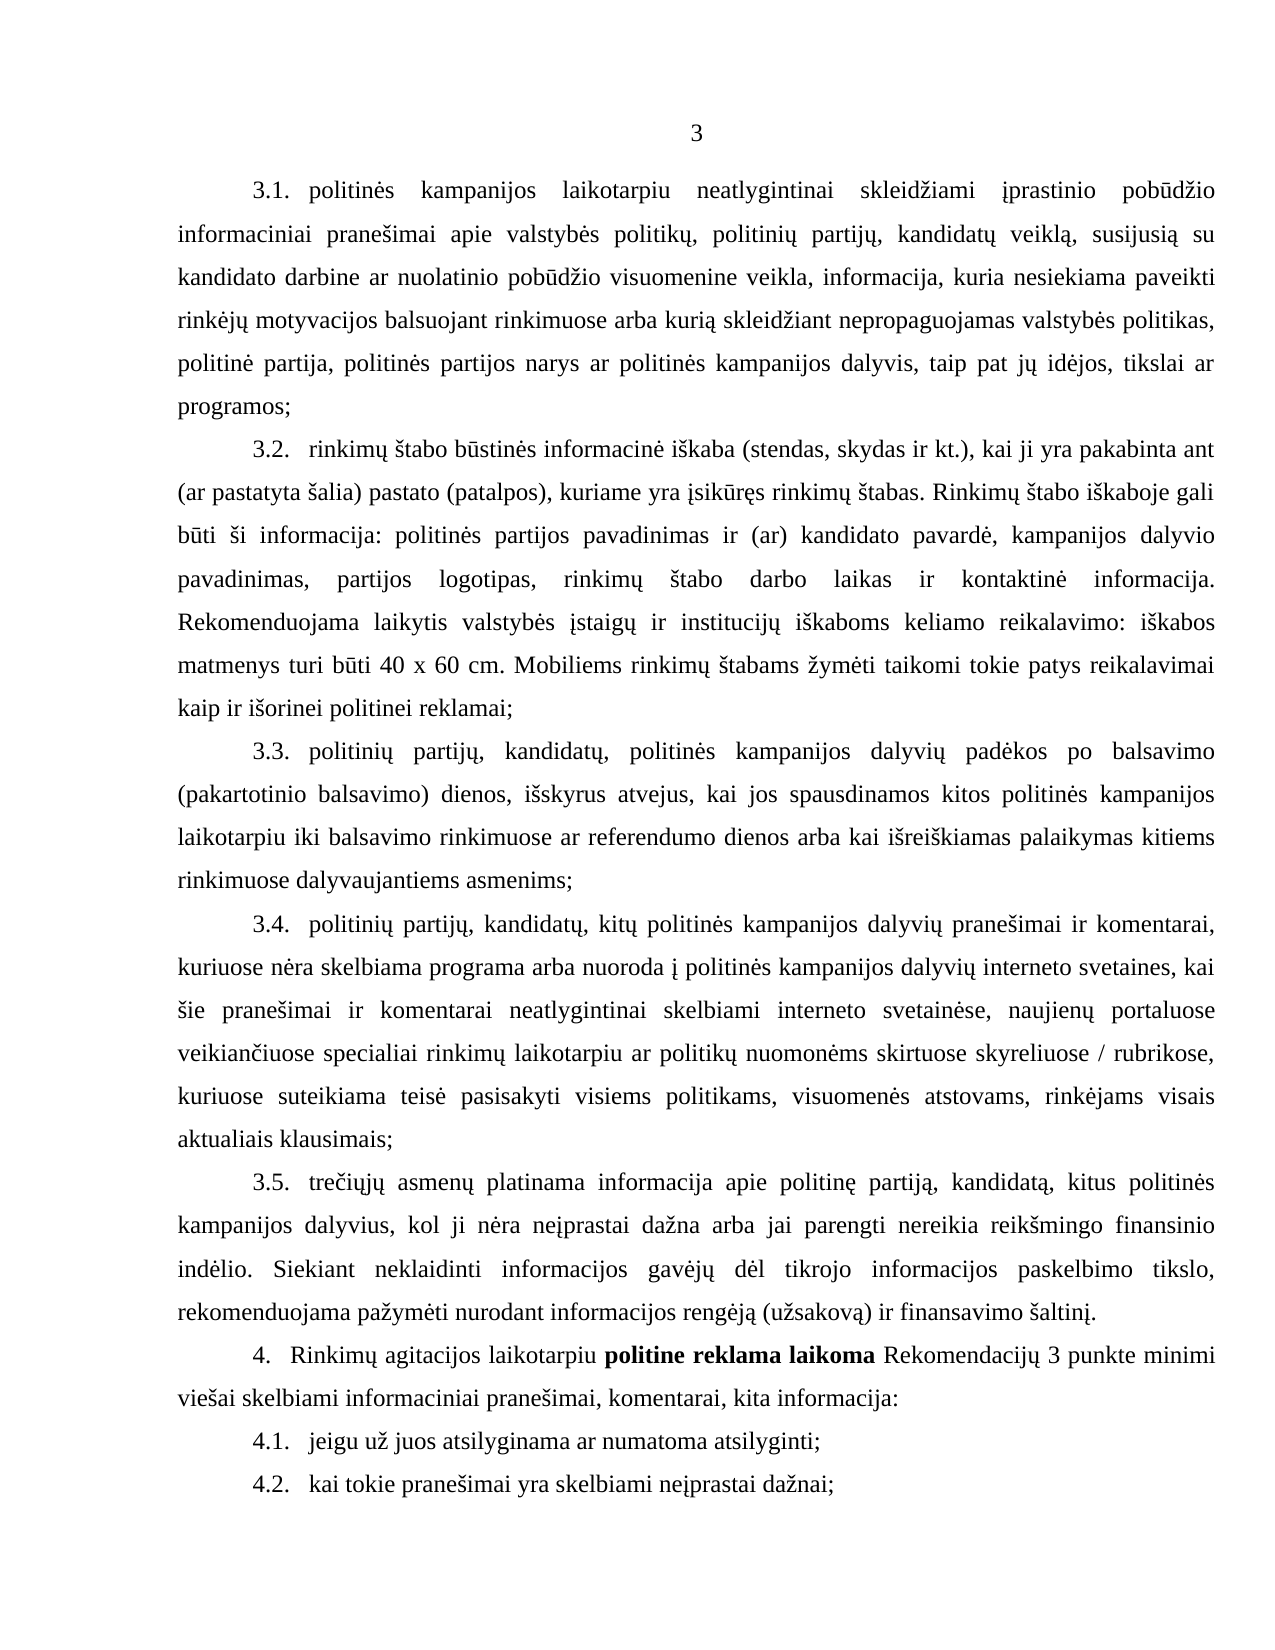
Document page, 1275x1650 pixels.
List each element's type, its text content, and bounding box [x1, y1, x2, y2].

text 3.5. trečiųjų asmenų platinama informacija apie politinę partiją, kandidatą, kitus politinės kampanijos dalyvius, kol ji nėra neįprastai dažna arba jai parengti nereikia reikšmingo finansinio indėlio. Siekiant neklaidinti informacijos gavėjų dėl tikrojo informacijos paskelbimo tikslo, rekomenduojama pažymėti nurodant informacijos rengėją (užsakovą) ir finansavimo šaltinį. [177, 1167, 1216, 1326]
text 3.3. politinių partijų, kandidatų, politinės kampanijos dalyvių padėkos po balsavimo (pakartotinio balsavimo) dienos, išskyrus atvejus, kai jos spausdinamos kitos politinės kampanijos laikotarpiu iki balsavimo rinkimuose ar referendumo dienos arba kai išreiškiamas palaikymas kitiems rinkimuose dalyvaujantiems asmenims; [177, 736, 1216, 894]
text 3.2. rinkimų štabo būstinės informacinė iškaba (stendas, skydas ir kt.), kai ji yra pakabinta ant (ar pastatyta šalia) pastato (patalpos), kuriame yra įsikūręs rinkimų štabas. Rinkimų štabo iškaboje gali būti ši informacija: politinės partijos pavadinimas ir (ar) kandidato pavardė, kampanijos dalyvio pavadinimas, partijos logotipas, rinkimų štabo darbo laikas ir kontaktinė informacija. Rekomenduojama laikytis valstybės įstaigų ir institucijų iškaboms keliamo reikalavimo: iškabos matmenys turi būti 40 x 60 cm. Mobiliems rinkimų štabams žymėti taikomi tokie patys reikalavimai kaip ir išorinei politinei reklamai; [177, 434, 1216, 722]
text 4.2. kai tokie pranešimai yra skelbiami neįprastai dažnai; [177, 1469, 1216, 1498]
text 4.1. jeigu už juos atsilyginama ar numatoma atsilyginti; [177, 1426, 1216, 1455]
text 4. Rinkimų agitacijos laikotarpiu politine reklama laikoma Rekomendacijų 3 punkte minimi viešai skelbiami informaciniai pranešimai, komentarai, kita informacija: [177, 1340, 1216, 1412]
text 3.1. politinės kampanijos laikotarpiu neatlygintinai skleidžiami įprastinio pobūdžio informaciniai pranešimai apie valstybės politikų, politinių partijų, kandidatų veiklą, susijusią su kandidato darbine ar nuolatinio pobūdžio visuomenine veikla, informacija, kuria nesiekiama paveikti rinkėjų motyvacijos balsuojant rinkimuose arba kurią skleidžiant nepropaguojamas valstybės politikas, politinė partija, politinės partijos narys ar politinės kampanijos dalyvis, taip pat jų idėjos, tikslai ar programos; [177, 176, 1216, 420]
text 3.4. politinių partijų, kandidatų, kitų politinės kampanijos dalyvių pranešimai ir komentarai, kuriuose nėra skelbiama programa arba nuoroda į politinės kampanijos dalyvių interneto svetaines, kai šie pranešimai ir komentarai neatlygintinai skelbiami interneto svetainėse, naujienų portaluose veikiančiuose specialiai rinkimų laikotarpiu ar politikų nuomonėms skirtuose skyreliuose / rubrikose, kuriuose suteikiama teisė pasisakyti visiems politikams, visuomenės atstovams, rinkėjams visais aktualiais klausimais; [177, 909, 1216, 1153]
